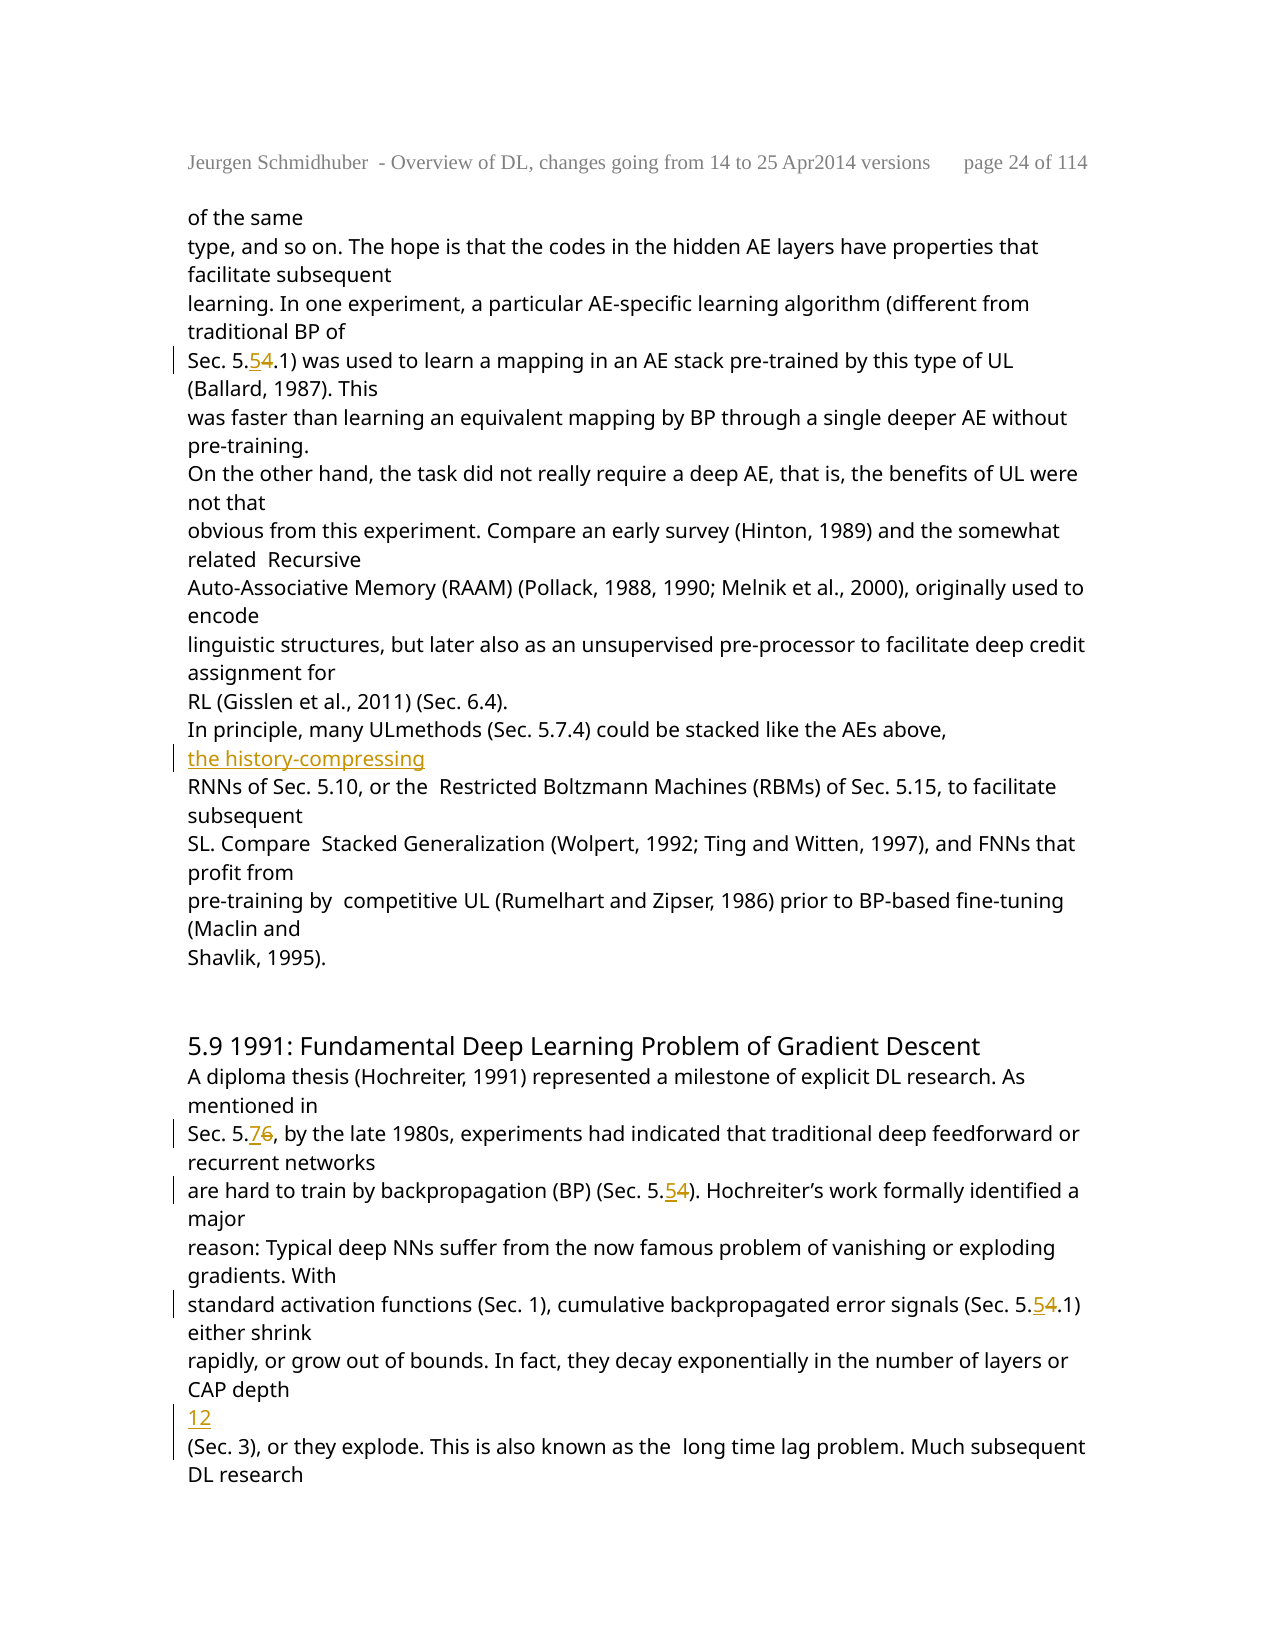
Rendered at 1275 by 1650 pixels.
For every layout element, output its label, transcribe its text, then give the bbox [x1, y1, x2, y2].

text linguistic structures, but later also as an unsupervised pre-processor to facilitate deep credit assignment for [187, 630, 1087, 687]
text pre-training by competitive UL (Rumelhart and Zipser, 1986) prior to BP-based fine-tuning (Maclin and [187, 886, 1087, 943]
text 5.9 1991: Fundamental Deep Learning Problem of Gradient Descent [187, 1028, 1087, 1062]
text reason: Typical deep NNs suffer from the now famous problem of vanishing or exploding gradients. With [187, 1233, 1087, 1290]
text learning. In one experiment, a particular AE-specific learning algorithm (different from traditional BP of [187, 289, 1087, 346]
text In principle, many ULmethods (Sec. 5.7.4) could be stacked like the AEs above, [187, 715, 1087, 744]
text On the other hand, the task did not really require a deep AE, that is, the benefits of UL were not that [187, 459, 1087, 516]
text standard activation functions (Sec. 1), cumulative backpropagated error signals (Sec. 5.5.1) either shrink [187, 1290, 1087, 1347]
text Sec. 5.7, by the late 1980s, experiments had indicated that traditional deep feedforward or recurrent networks [187, 1119, 1087, 1176]
text RNNs of Sec. 5.10, or the Restricted Boltzmann Machines (RBMs) of Sec. 5.15, to facilitate subsequent [187, 772, 1087, 829]
text Auto-Associative Memory (RAAM) (Pollack, 1988, 1990; Melnik et al., 2000), originally used to encode [187, 573, 1087, 630]
text RL (Gisslen et al., 2011) (Sec. 6.4). [187, 687, 1087, 715]
text rapidly, or grow out of bounds. In fact, they decay exponentially in the number of layers or CAP depth [187, 1347, 1087, 1403]
text are hard to train by backpropagation (BP) (Sec. 5.5). Hochreiter’s work formally identified a major [187, 1176, 1087, 1233]
text Shavlik, 1995). [187, 943, 1087, 971]
text type, and so on. The hope is that the codes in the hidden AE layers have properties that facilitate subsequent [187, 232, 1087, 289]
text obvious from this experiment. Compare an early survey (Hinton, 1989) and the somewhat related Recursive [187, 516, 1087, 573]
text of the same [187, 203, 1087, 232]
text A diploma thesis (Hochreiter, 1991) represented a milestone of explicit DL research. As mentioned in [187, 1062, 1087, 1119]
text (Sec. 3), or they explode. This is also known as the long time lag problem. Much subsequent DL research [187, 1432, 1087, 1489]
text 12 [187, 1403, 1087, 1432]
text Sec. 5.5.1) was used to learn a mapping in an AE stack pre-trained by this type of UL (Ballard, 1987). This [187, 346, 1087, 403]
text was faster than learning an equivalent mapping by BP through a single deeper AE without pre-training. [187, 403, 1087, 459]
text SL. Compare Stacked Generalization (Wolpert, 1992; Ting and Witten, 1997), and FNNs that profit from [187, 829, 1087, 886]
text the history-compressing [187, 744, 1087, 772]
